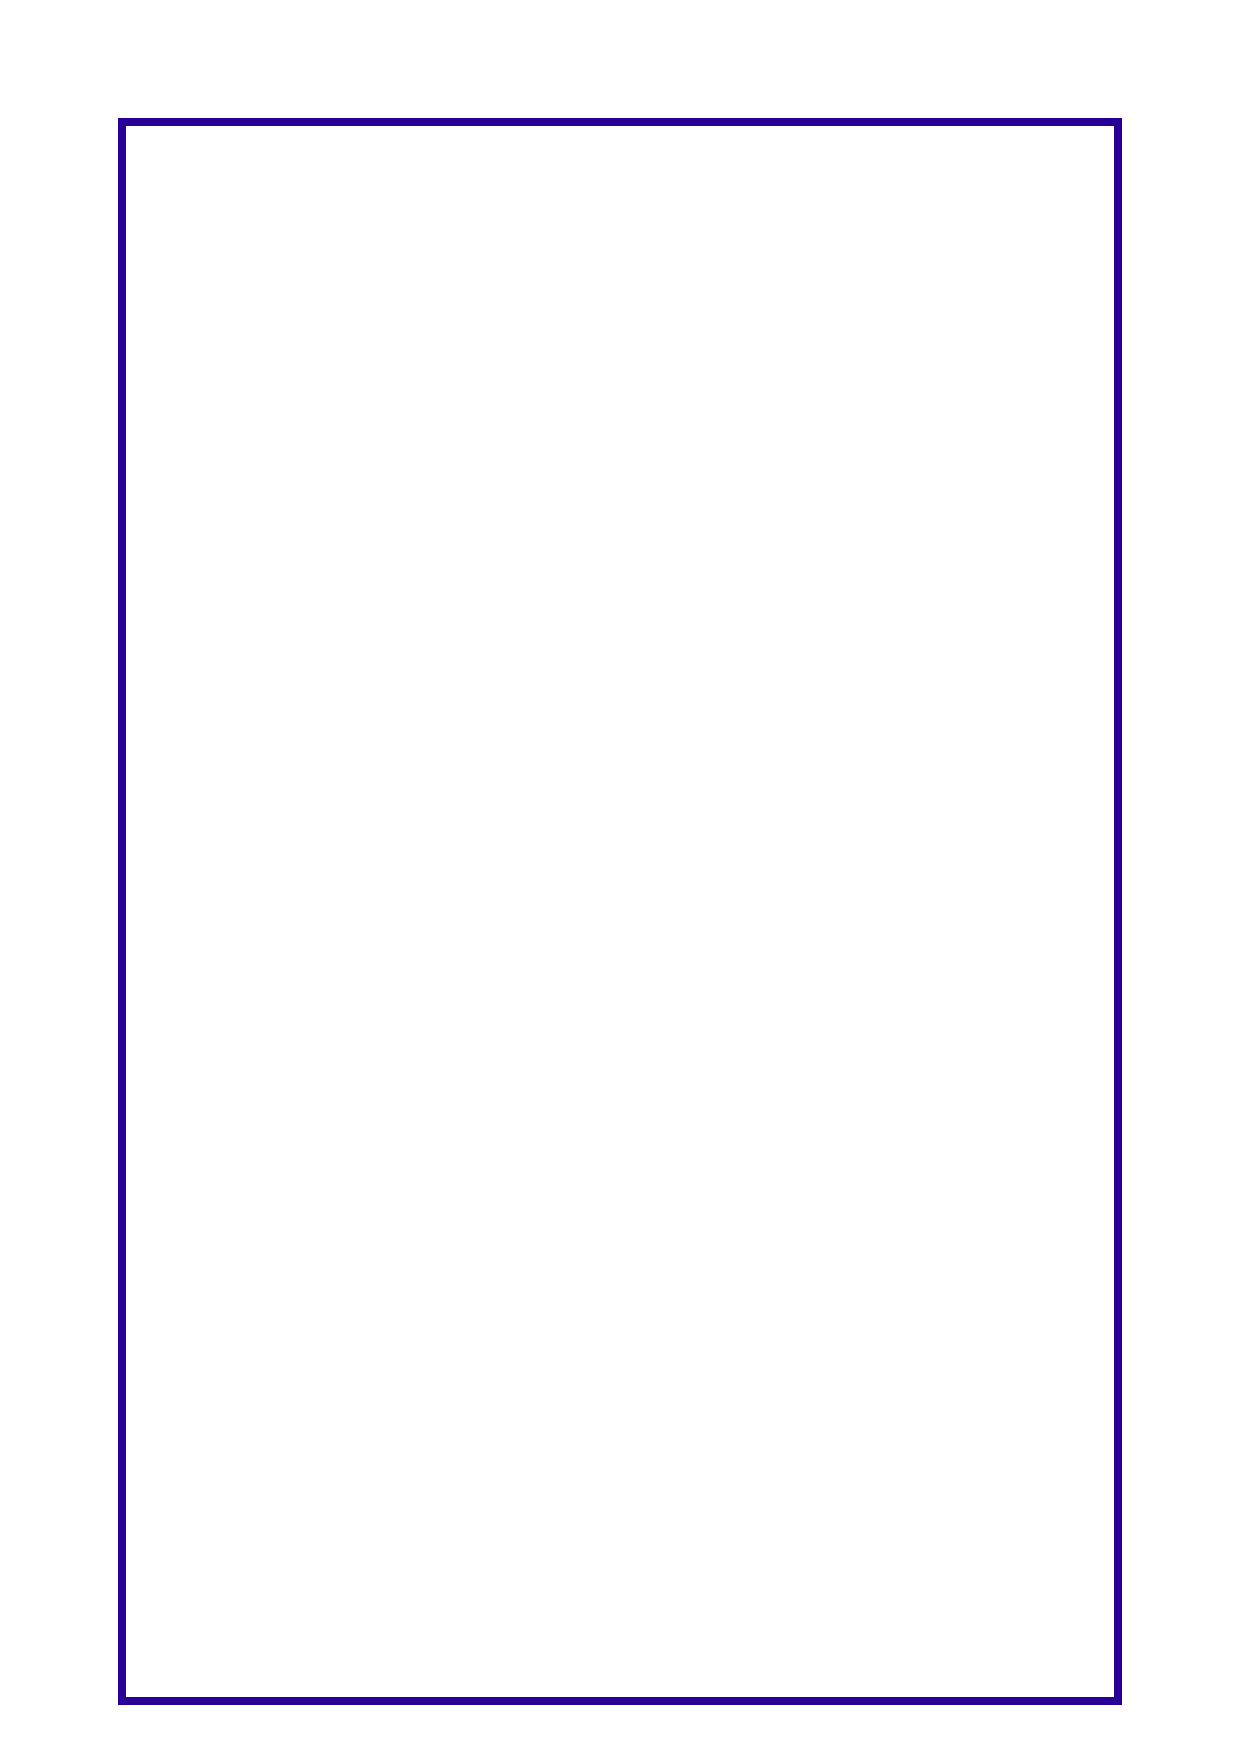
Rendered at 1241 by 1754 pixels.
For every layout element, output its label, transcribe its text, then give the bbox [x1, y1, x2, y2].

list Statut cadre. [129, 1137, 1111, 1176]
list 3) Avez-vous un rôle important dans l'entreprise ? [129, 538, 1111, 578]
list Directeur des ressources humaines. [129, 422, 1111, 461]
list Souvent dans les bureaux et pas assez sur le site. [129, 779, 1111, 819]
list 5) Combien d'heures travaillez-vous par semaine ? [129, 895, 1111, 935]
list Bac puis BTS Bâtiment, et modules de licence RH. [129, 1327, 1111, 1366]
list 6) Quel est votre salaire mensuel ? [129, 1074, 1111, 1114]
list 7) Quelles études avez-vous suivies pour occuper ce rôle ? [129, 1264, 1111, 1304]
list 1) Comment vous appelez-vous ? [129, 169, 1111, 209]
list Laurent Morellet [129, 231, 1111, 271]
list 4) Dans quel environnement travaillez-vous ? [129, 717, 1111, 756]
list 2) En quoi consiste votre travail ? [129, 359, 1111, 399]
list Oui car je dirige beaucoup d'employés. [129, 600, 1111, 640]
list Je suis au sein de l'entreprise depuis 20 ans. [129, 1522, 1111, 1562]
list Je travaille 35-40 heures par semaine. [129, 958, 1111, 997]
list 8) Depuis combien de temps êtes-vous au sein de l'entreprise ? [129, 1443, 1111, 1483]
